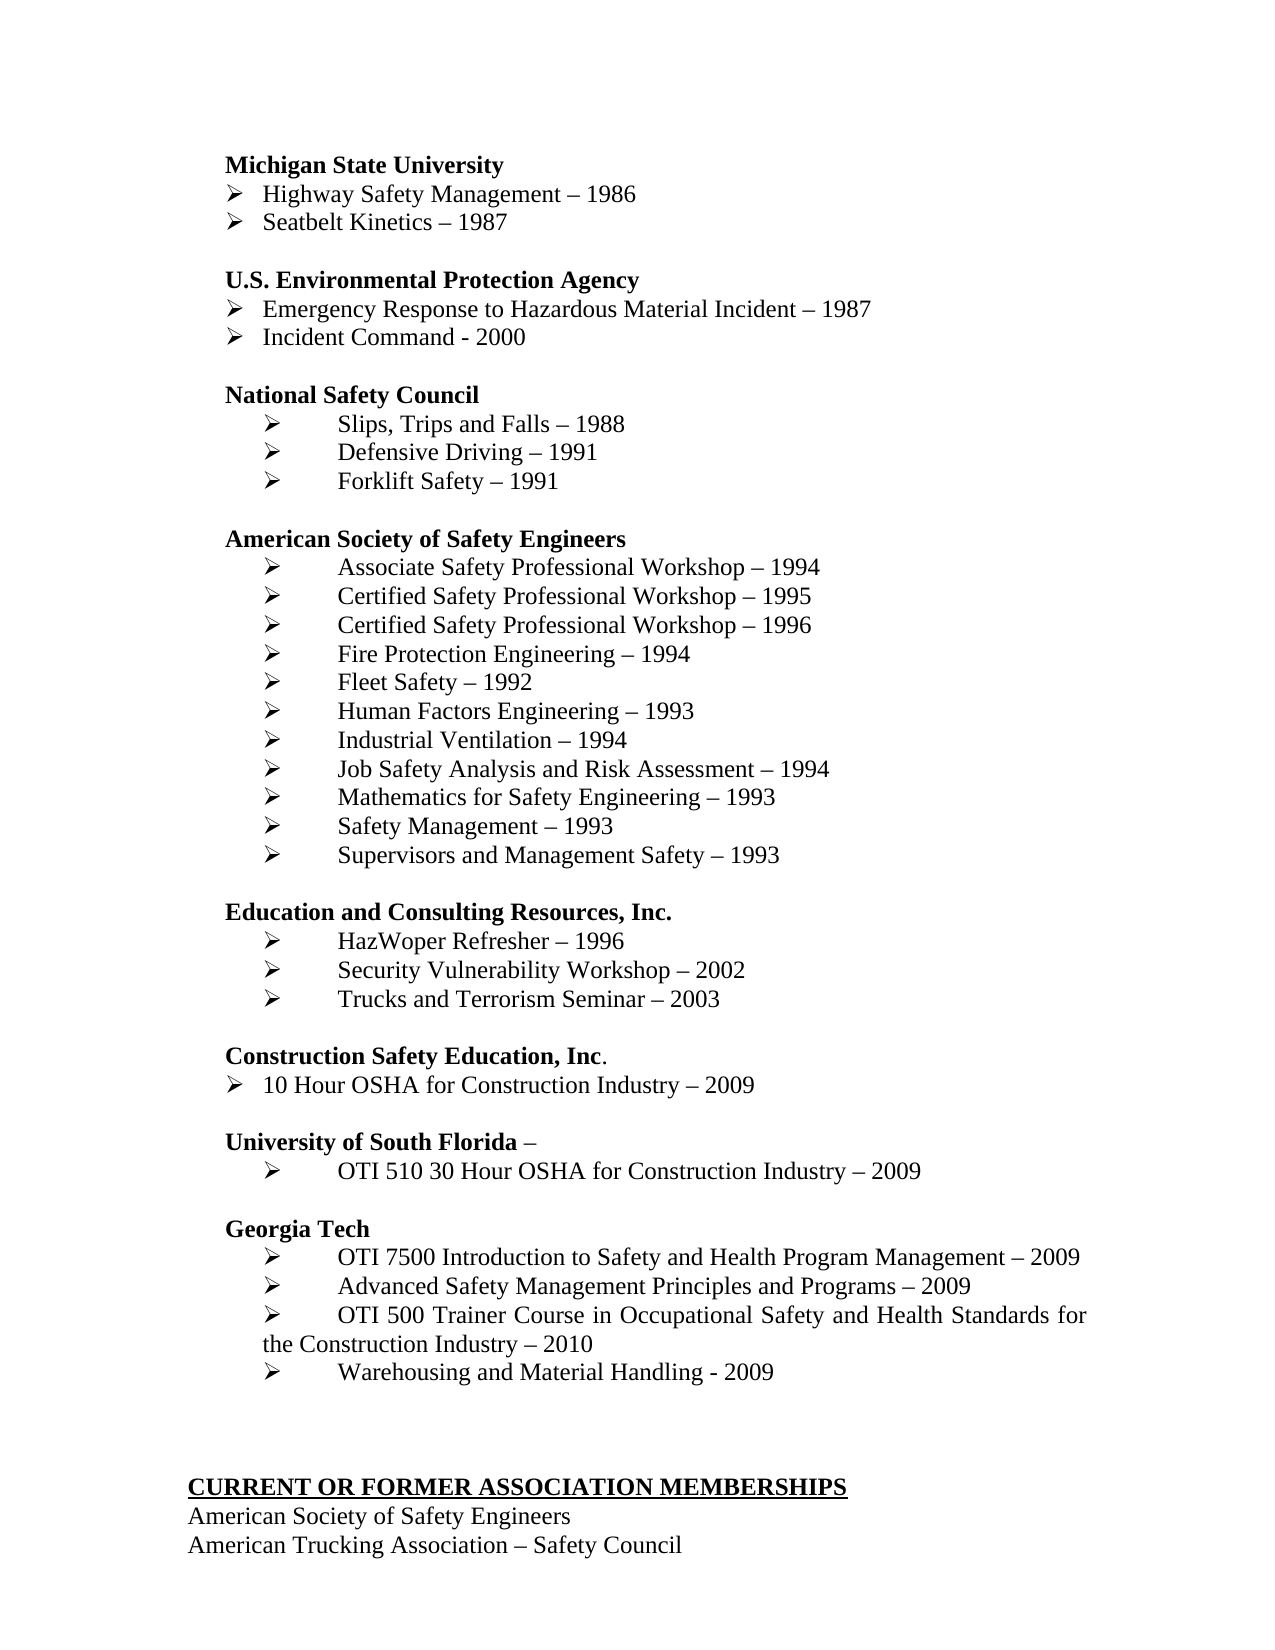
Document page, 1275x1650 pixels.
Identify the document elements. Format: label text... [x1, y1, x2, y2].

list Associate Safety Professional Workshop – 1994 [262, 552, 1087, 581]
list Certified Safety Professional Workshop – 1996 [262, 610, 1087, 639]
list Defensive Driving – 1991 [262, 437, 1087, 466]
list Certified Safety Professional Workshop – 1995 [262, 581, 1087, 610]
text CURRENT OR FORMER ASSOCIATION MEMBERSHIPS [187, 1472, 1087, 1501]
list OTI 500 Trainer Course in Occupational Safety and Health Standards for the Construction Industry – 2010 [262, 1300, 1087, 1357]
list OTI 510 30 Hour OSHA for Construction Industry – 2009 [262, 1156, 1087, 1185]
list Advanced Safety Management Principles and Programs – 2009 [262, 1271, 1087, 1300]
list Fleet Safety – 1992 [262, 667, 1087, 696]
list Warehousing and Material Handling - 2009 [262, 1357, 1087, 1386]
list Highway Safety Management – 1986 [225, 179, 1087, 207]
list Safety Management – 1993 [262, 811, 1087, 840]
list Job Safety Analysis and Risk Assessment – 1994 [262, 754, 1087, 782]
text National Safety Council [187, 380, 1087, 409]
list 10 Hour OSHA for Construction Industry – 2009 [225, 1070, 1087, 1099]
text University of South Florida – [187, 1127, 1087, 1156]
list Mathematics for Safety Engineering – 1993 [262, 782, 1087, 811]
list OTI 7500 Introduction to Safety and Health Program Management – 2009 [262, 1242, 1087, 1271]
list Security Vulnerability Workshop – 2002 [262, 955, 1087, 984]
list Supervisors and Management Safety – 1993 [262, 840, 1087, 869]
list Forklift Safety – 1991 [262, 466, 1087, 495]
text Michigan State University [187, 150, 1087, 179]
text Georgia Tech [187, 1214, 1087, 1242]
list Trucks and Terrorism Seminar – 2003 [262, 984, 1087, 1012]
text American Society of Safety Engineers [187, 524, 1087, 552]
list Slips, Trips and Falls – 1988 [262, 409, 1087, 437]
text American Trucking Association – Safety Council [187, 1530, 1087, 1559]
list Human Factors Engineering – 1993 [262, 696, 1087, 725]
list HazWoper Refresher – 1996 [262, 926, 1087, 955]
list Emergency Response to Hazardous Material Incident – 1987 [225, 294, 1087, 322]
list Fire Protection Engineering – 1994 [262, 639, 1087, 667]
text Construction Safety Education, Inc. [187, 1041, 1087, 1070]
text U.S. Environmental Protection Agency [187, 265, 1087, 294]
text Education and Consulting Resources, Inc. [187, 897, 1087, 926]
list Incident Command - 2000 [225, 322, 1087, 351]
list Industrial Ventilation – 1994 [262, 725, 1087, 754]
list Seatbelt Kinetics – 1987 [225, 207, 1087, 236]
text American Society of Safety Engineers [187, 1501, 1087, 1530]
